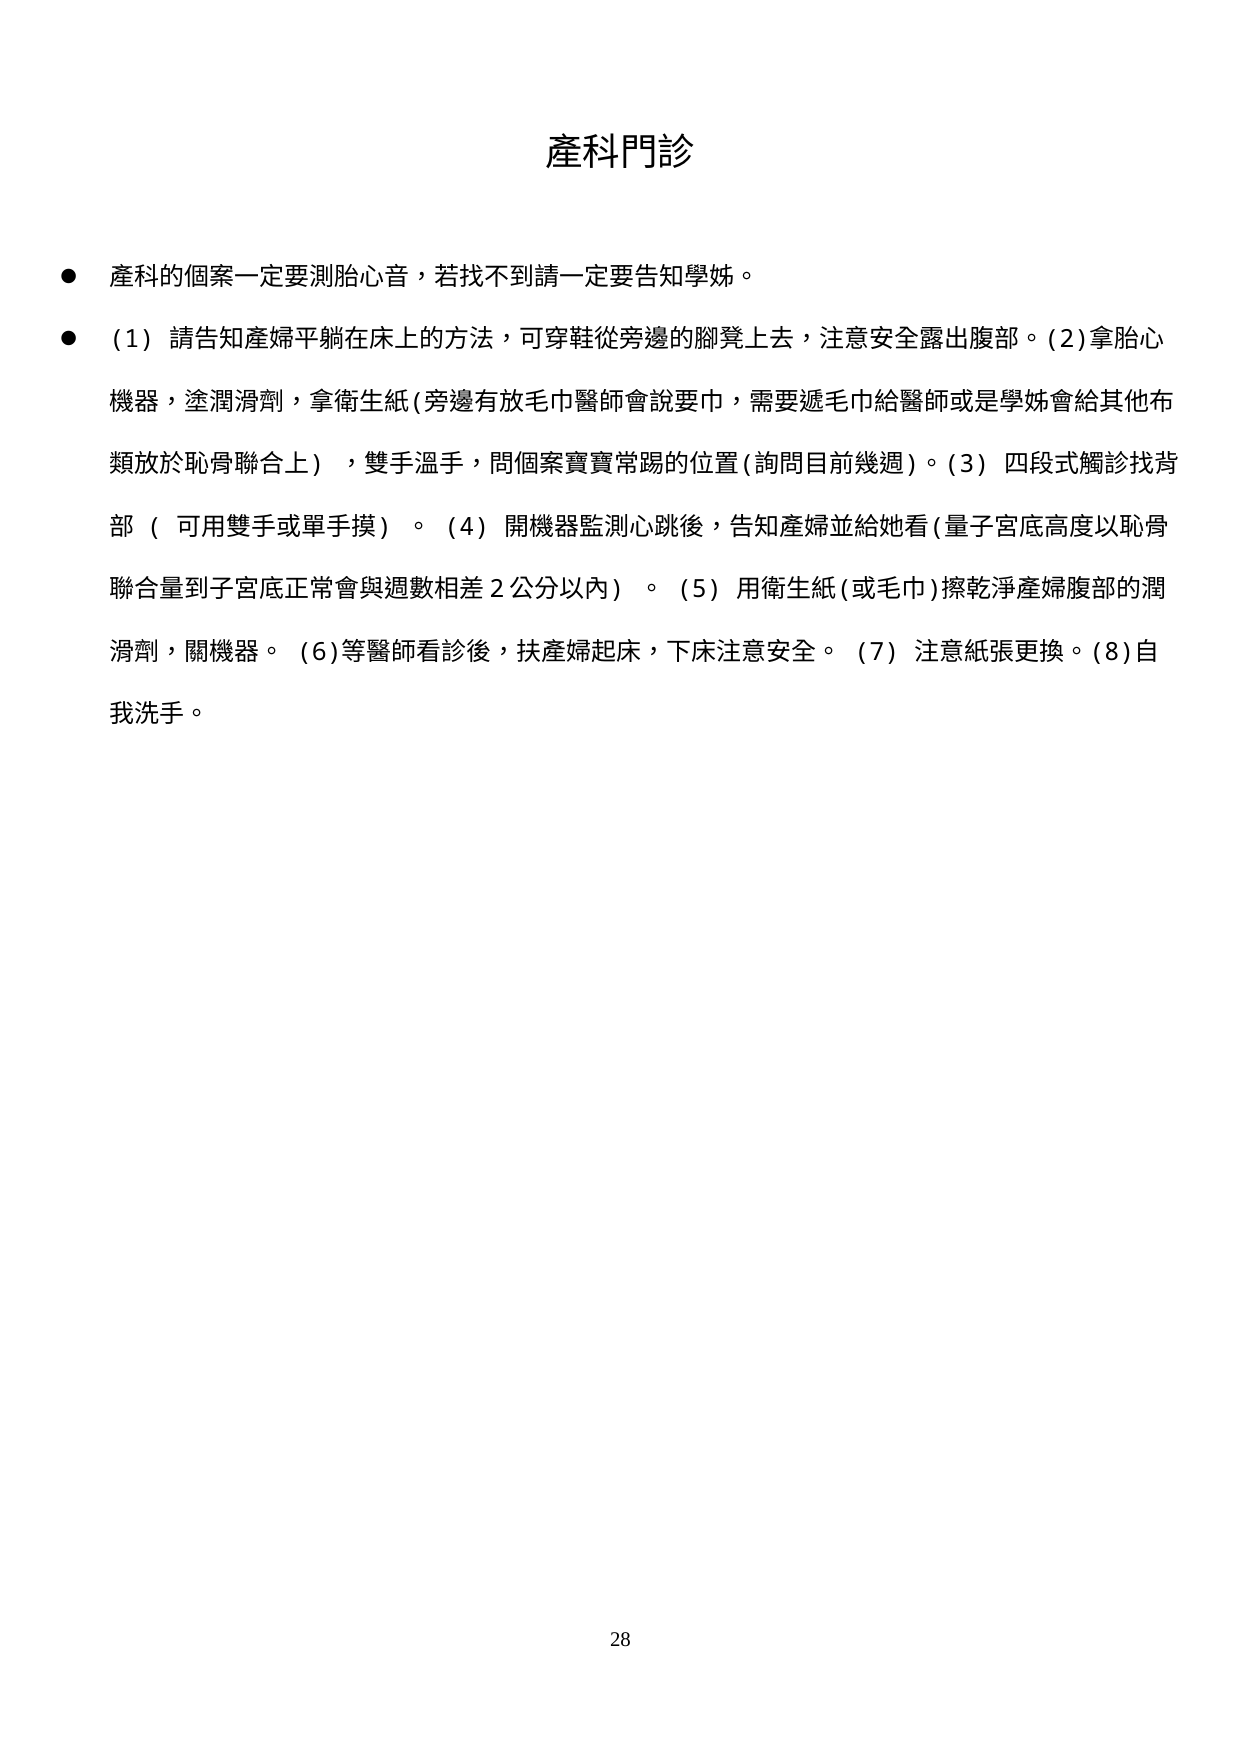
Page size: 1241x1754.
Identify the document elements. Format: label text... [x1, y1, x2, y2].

list (1) 請告知產婦平躺在床上的方法，可穿鞋從旁邊的腳凳上去，注意安全露出腹部。(2)拿胎心機器，塗潤滑劑，拿衛生紙(旁邊有放毛巾醫師會說要巾，需要遞毛巾給醫師或是學姊會給其他布類放於恥骨聯合上) ，雙手溫手，問個案寶寶常踢的位置(詢問目前幾週)。(3) 四段式觸診找背部 ( 可用雙手或單手摸) 。 (4) 開機器監測心跳後，告知產婦並給她看(量子宮底高度以恥骨聯合量到子宮底正常會與週數相差2公分以內) 。 (5) 用衛生紙(或毛巾)擦乾淨產婦腹部的潤滑劑，關機器。 (6)等醫師看診後，扶產婦起床，下床注意安全。 (7) 注意紙張更換。(8)自我洗手。 [59, 295, 1181, 733]
list 產科的個案一定要測胎心音，若找不到請一定要告知學姊。 [59, 233, 1181, 295]
text 產科門診 [59, 108, 1181, 170]
